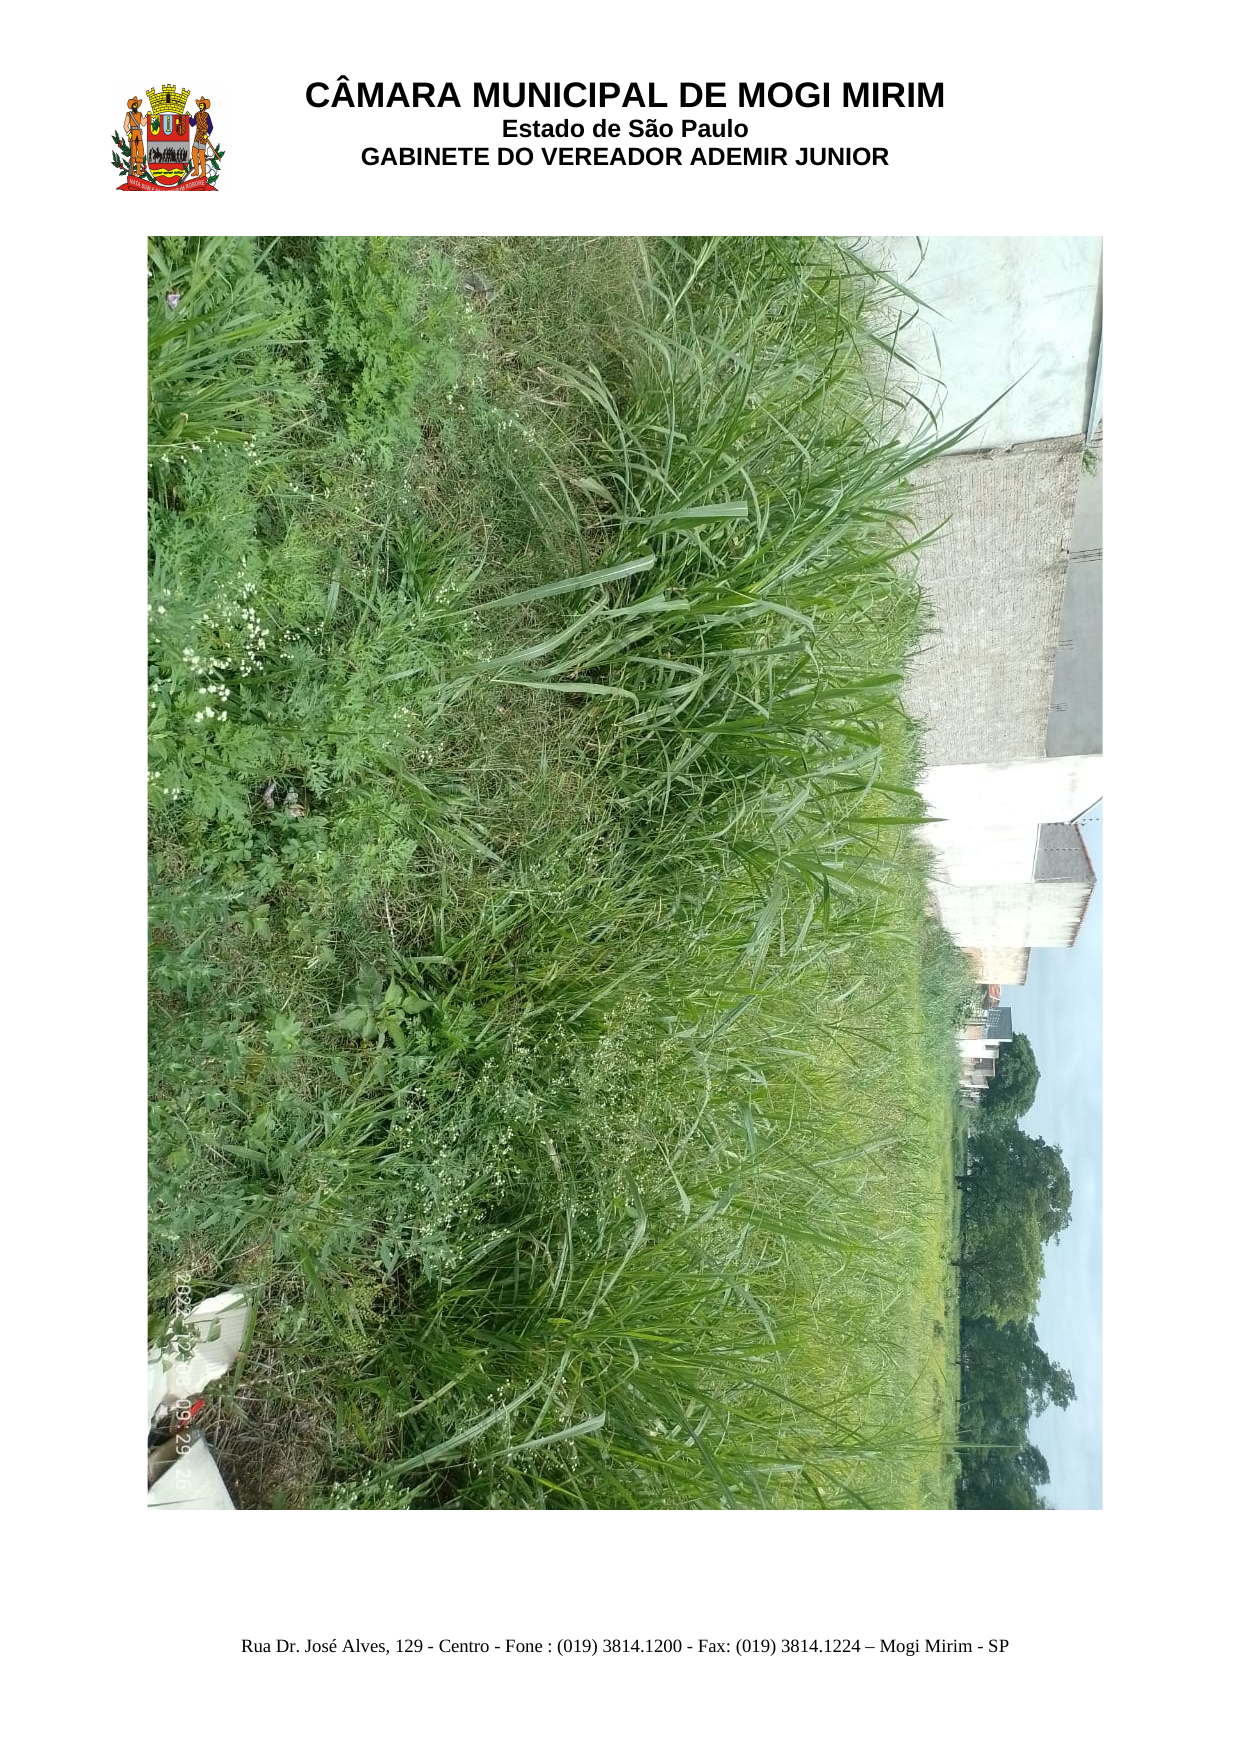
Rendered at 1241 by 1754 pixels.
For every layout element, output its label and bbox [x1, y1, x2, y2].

picture [147, 236, 1103, 1510]
picture [110, 84, 226, 191]
